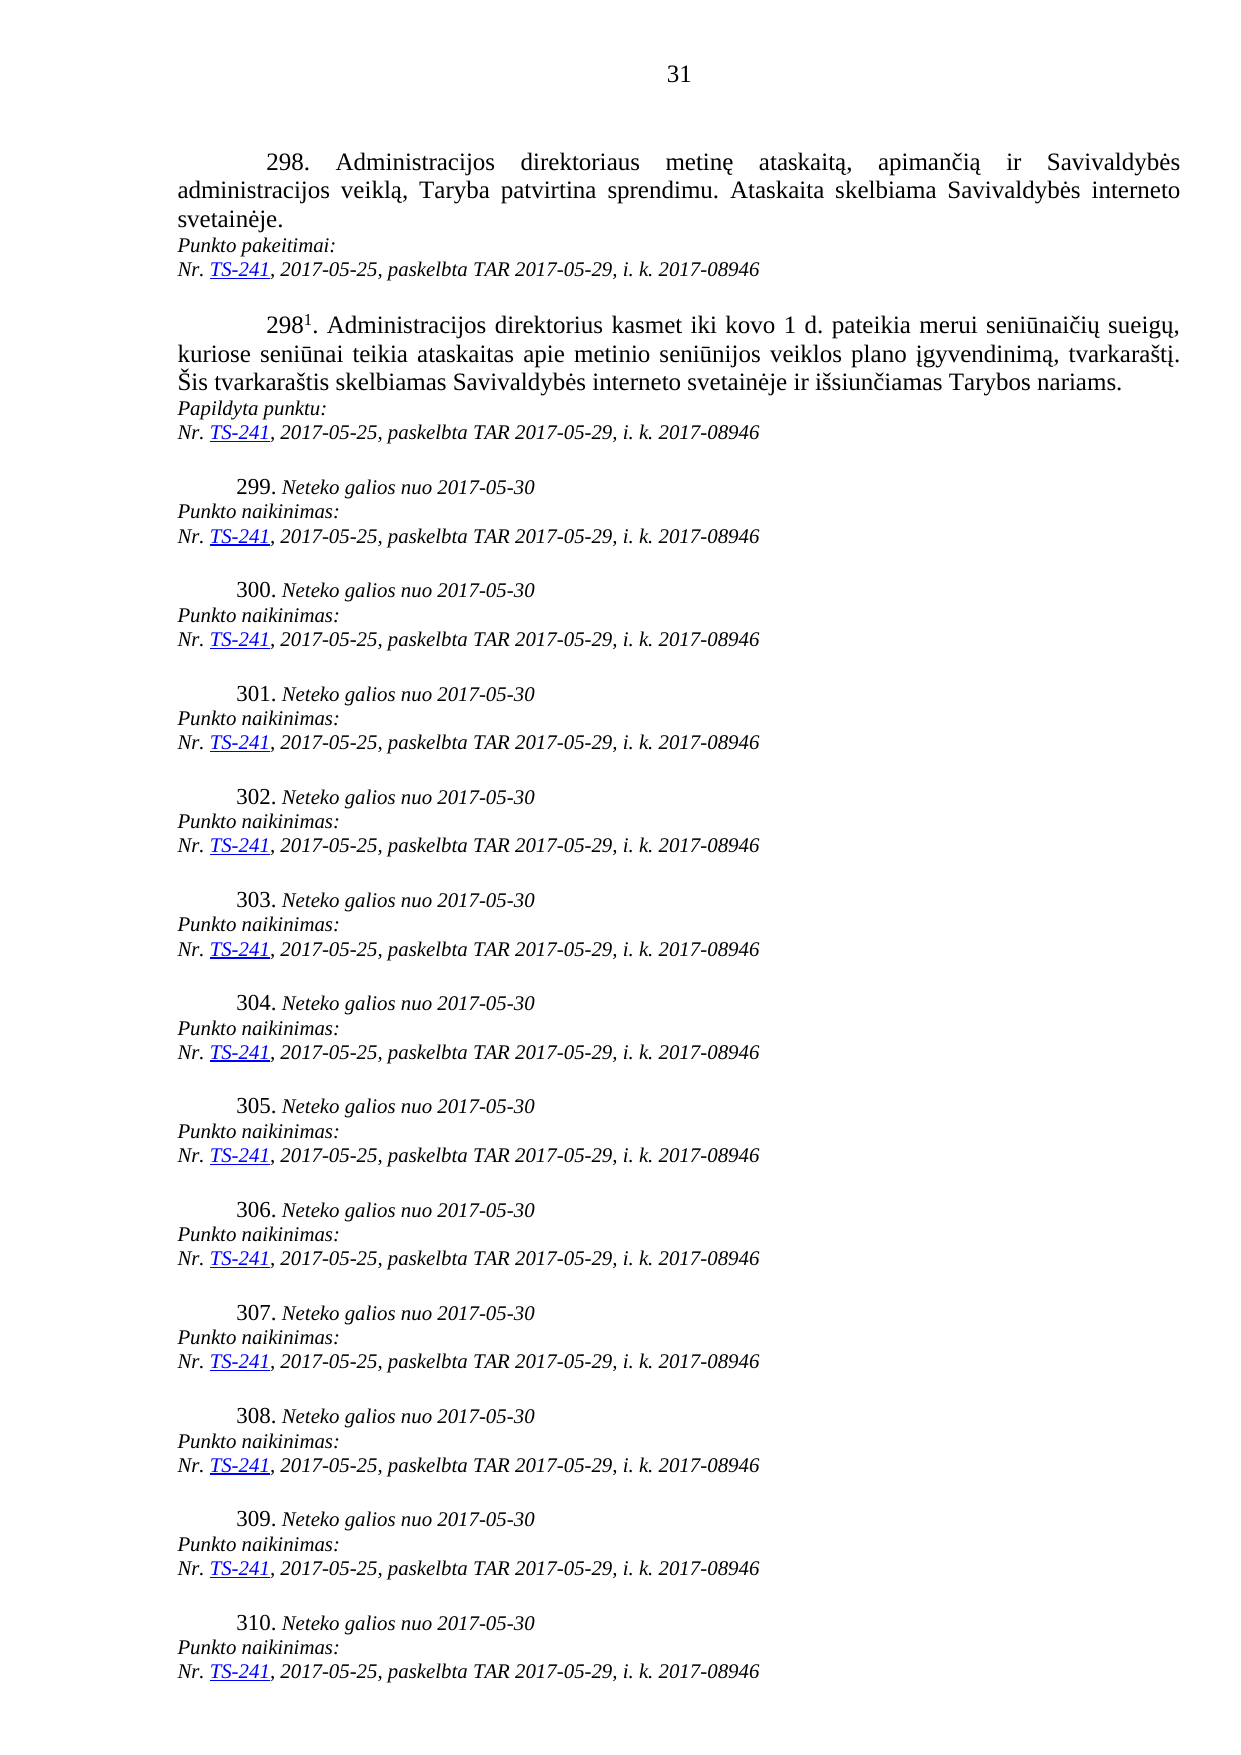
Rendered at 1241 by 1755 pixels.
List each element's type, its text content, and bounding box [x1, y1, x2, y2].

text 306. Neteko galios nuo 2017-05-30 [177, 1196, 1181, 1222]
text Nr. TS-241, 2017-05-25, paskelbta TAR 2017-05-29, i. k. 2017-08946 [177, 257, 1181, 281]
text Nr. TS-241, 2017-05-25, paskelbta TAR 2017-05-29, i. k. 2017-08946 [177, 1453, 1181, 1477]
text Nr. TS-241, 2017-05-25, paskelbta TAR 2017-05-29, i. k. 2017-08946 [177, 730, 1181, 754]
text 302. Neteko galios nuo 2017-05-30 [177, 783, 1181, 809]
text Nr. TS-241, 2017-05-25, paskelbta TAR 2017-05-29, i. k. 2017-08946 [177, 1556, 1181, 1580]
text Punkto naikinimas: [177, 1428, 1181, 1453]
text 301. Neteko galios nuo 2017-05-30 [177, 679, 1181, 706]
text Punkto naikinimas: [177, 706, 1181, 730]
text 308. Neteko galios nuo 2017-05-30 [177, 1402, 1181, 1428]
text Nr. TS-241, 2017-05-25, paskelbta TAR 2017-05-29, i. k. 2017-08946 [177, 1143, 1181, 1167]
text Nr. TS-241, 2017-05-25, paskelbta TAR 2017-05-29, i. k. 2017-08946 [177, 523, 1181, 548]
text Papildyta punktu: [177, 396, 1181, 420]
text 2981. Administracijos direktorius kasmet iki kovo 1 d. pateikia merui seniūnaičių sueigų, kuriose seniūnai teikia ataskaitas apie metinio seniūnijos veiklos plano įgyvendinimą, tvarkaraštį. Šis tvarkaraštis skelbiamas Savivaldybės interneto svetainėje ir išsiunčiamas Tarybos nariams. [177, 310, 1181, 396]
text Punkto naikinimas: [177, 809, 1181, 833]
text Punkto naikinimas: [177, 499, 1181, 523]
text Nr. TS-241, 2017-05-25, paskelbta TAR 2017-05-29, i. k. 2017-08946 [177, 1659, 1181, 1683]
text Nr. TS-241, 2017-05-25, paskelbta TAR 2017-05-29, i. k. 2017-08946 [177, 420, 1181, 444]
text 300. Neteko galios nuo 2017-05-30 [177, 576, 1181, 603]
text 310. Neteko galios nuo 2017-05-30 [177, 1609, 1181, 1635]
text 304. Neteko galios nuo 2017-05-30 [177, 989, 1181, 1016]
text 299. Neteko galios nuo 2017-05-30 [177, 473, 1181, 499]
text Nr. TS-241, 2017-05-25, paskelbta TAR 2017-05-29, i. k. 2017-08946 [177, 1040, 1181, 1064]
text 307. Neteko galios nuo 2017-05-30 [177, 1299, 1181, 1325]
text Punkto naikinimas: [177, 603, 1181, 627]
text Punkto naikinimas: [177, 1119, 1181, 1143]
text Punkto naikinimas: [177, 1325, 1181, 1349]
text Punkto naikinimas: [177, 1222, 1181, 1246]
text 309. Neteko galios nuo 2017-05-30 [177, 1505, 1181, 1532]
text Punkto naikinimas: [177, 1016, 1181, 1040]
text 305. Neteko galios nuo 2017-05-30 [177, 1092, 1181, 1119]
text Nr. TS-241, 2017-05-25, paskelbta TAR 2017-05-29, i. k. 2017-08946 [177, 1349, 1181, 1373]
text 303. Neteko galios nuo 2017-05-30 [177, 886, 1181, 912]
text 298. Administracijos direktoriaus metinę ataskaitą, apimančią ir Savivaldybės administracijos veiklą, Taryba patvirtina sprendimu. Ataskaita skelbiama Savivaldybės interneto svetainėje. [177, 147, 1181, 233]
text Nr. TS-241, 2017-05-25, paskelbta TAR 2017-05-29, i. k. 2017-08946 [177, 627, 1181, 651]
text Punkto naikinimas: [177, 912, 1181, 936]
text Nr. TS-241, 2017-05-25, paskelbta TAR 2017-05-29, i. k. 2017-08946 [177, 936, 1181, 961]
text Nr. TS-241, 2017-05-25, paskelbta TAR 2017-05-29, i. k. 2017-08946 [177, 1246, 1181, 1270]
text Nr. TS-241, 2017-05-25, paskelbta TAR 2017-05-29, i. k. 2017-08946 [177, 833, 1181, 857]
text Punkto pakeitimai: [177, 233, 1181, 257]
text Punkto naikinimas: [177, 1635, 1181, 1659]
text Punkto naikinimas: [177, 1532, 1181, 1556]
